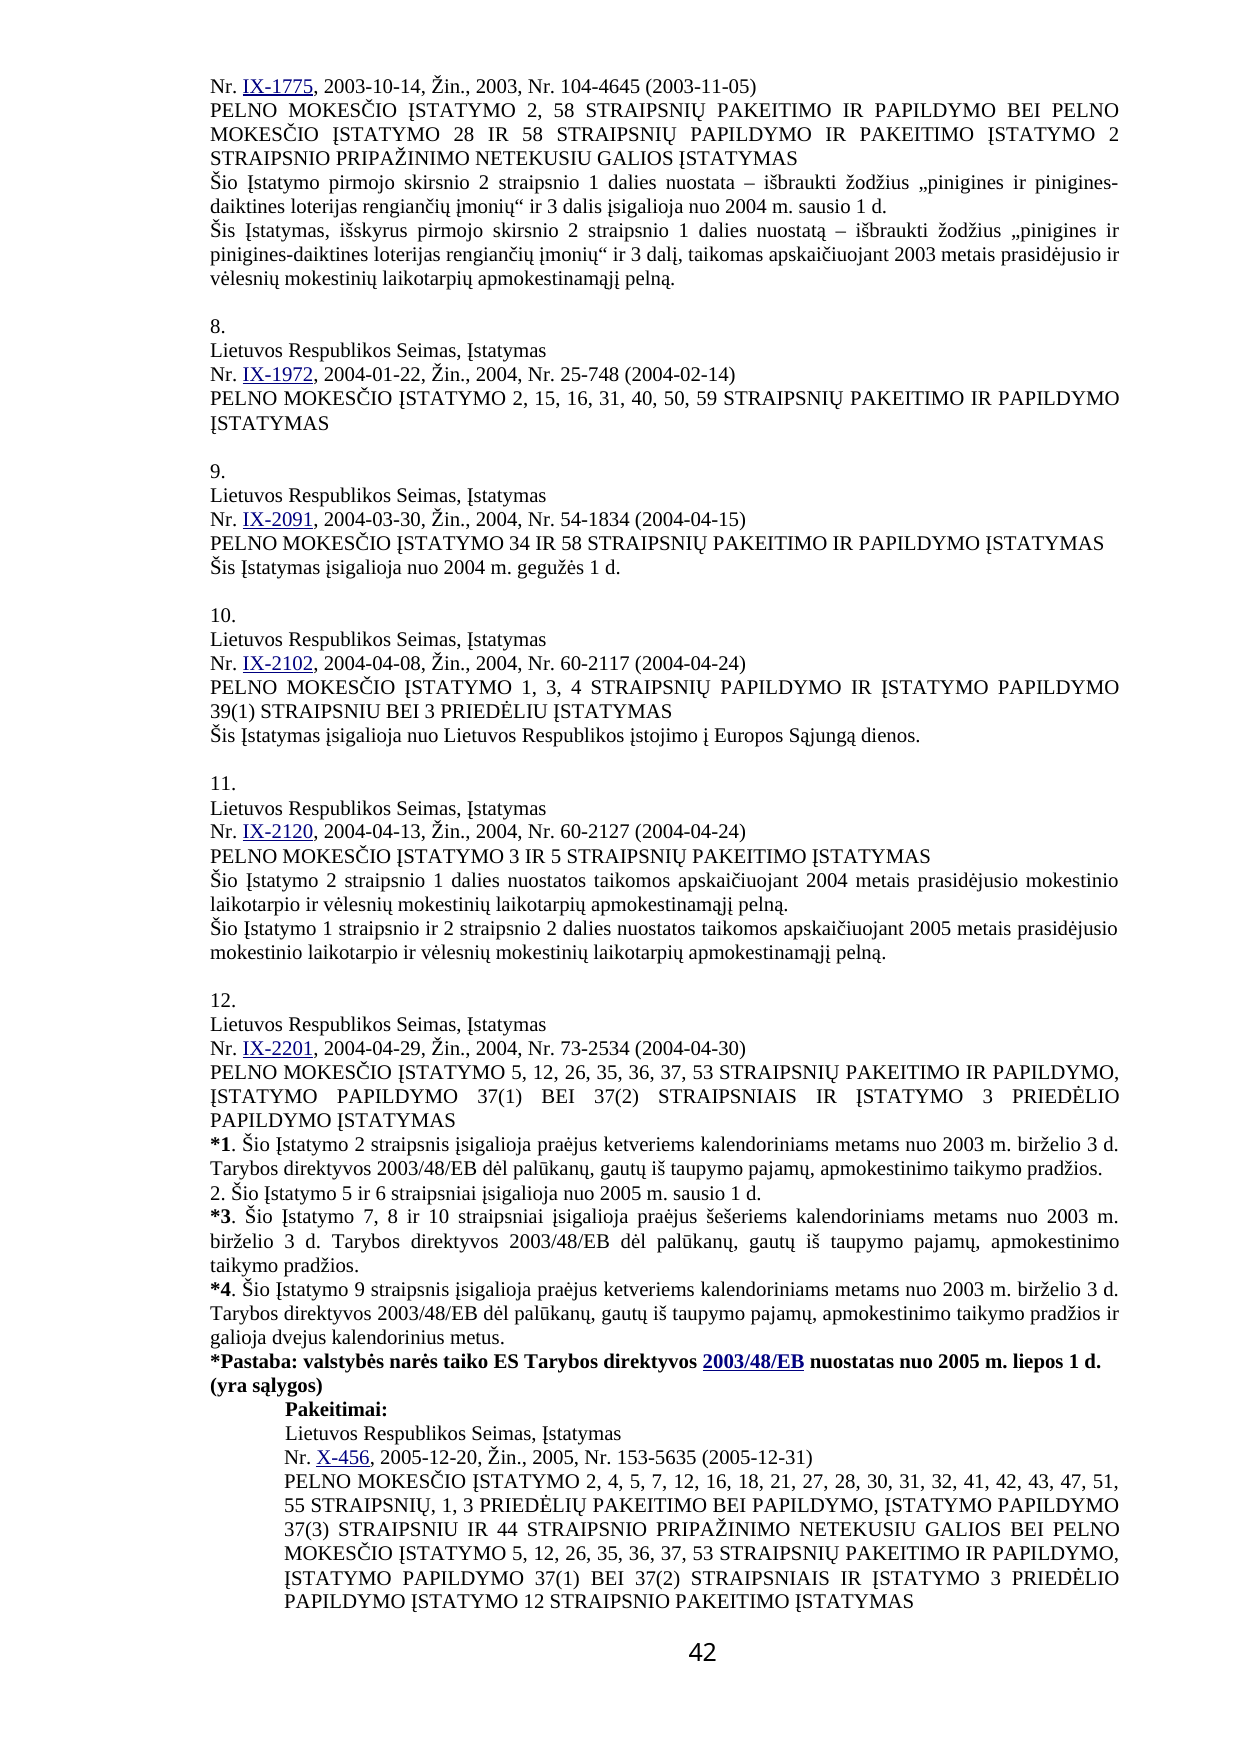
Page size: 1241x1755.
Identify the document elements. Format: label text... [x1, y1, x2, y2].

text Lietuvos Respublikos Seimas, Įstatymas [210, 1421, 1120, 1445]
text PELNO MOKESČIO ĮSTATYMO 2, 15, 16, 31, 40, 50, 59 STRAIPSNIŲ PAKEITIMO IR PAPILDYMO ĮSTATYMAS [210, 386, 1120, 434]
text Nr. IX-2102, 2004-04-08, Žin., 2004, Nr. 60-2117 (2004-04-24) [210, 651, 1120, 675]
text Lietuvos Respublikos Seimas, Įstatymas [210, 338, 1120, 362]
text PELNO MOKESČIO ĮSTATYMO 5, 12, 26, 35, 36, 37, 53 STRAIPSNIŲ PAKEITIMO IR PAPILDYMO, ĮSTATYMO PAPILDYMO 37(1) BEI 37(2) STRAIPSNIAIS IR ĮSTATYMO 3 PRIEDĖLIO PAPILDYMO ĮSTATYMAS [210, 1060, 1120, 1132]
text PELNO MOKESČIO ĮSTATYMO 34 IR 58 STRAIPSNIŲ PAKEITIMO IR PAPILDYMO ĮSTATYMAS [210, 531, 1120, 555]
text 8. [210, 314, 1120, 338]
text Nr. IX-1775, 2003-10-14, Žin., 2003, Nr. 104-4645 (2003-11-05) [210, 73, 1120, 98]
text Šis Įstatymas įsigalioja nuo 2004 m. gegužės 1 d. [210, 555, 1120, 579]
text 9. [210, 458, 1120, 483]
text Šis Įstatymas, išskyrus pirmojo skirsnio 2 straipsnio 1 dalies nuostatą – išbraukti žodžius „pinigines ir pinigines-daiktines loterijas rengiančių įmonių“ ir 3 dalį, taikomas apskaičiuojant 2003 metais prasidėjusio ir vėlesnių mokestinių laikotarpių apmokestinamąjį pelną. [210, 218, 1120, 290]
text PELNO MOKESČIO ĮSTATYMO 3 IR 5 STRAIPSNIŲ PAKEITIMO ĮSTATYMAS [210, 843, 1120, 868]
text Nr. X-456, 2005-12-20, Žin., 2005, Nr. 153-5635 (2005-12-31) [284, 1445, 1120, 1469]
text 2. Šio Įstatymo 5 ir 6 straipsniai įsigalioja nuo 2005 m. sausio 1 d. [210, 1180, 1120, 1204]
text PELNO MOKESČIO ĮSTATYMO 1, 3, 4 STRAIPSNIŲ PAPILDYMO IR ĮSTATYMO PAPILDYMO 39(1) STRAIPSNIU BEI 3 PRIEDĖLIU ĮSTATYMAS [210, 675, 1120, 723]
text *3. Šio Įstatymo 7, 8 ir 10 straipsniai įsigalioja praėjus šešeriems kalendoriniams metams nuo 2003 m. birželio 3 d. Tarybos direktyvos 2003/48/EB dėl palūkanų, gautų iš taupymo pajamų, apmokestinimo taikymo pradžios. [210, 1204, 1120, 1277]
text Lietuvos Respublikos Seimas, Įstatymas [210, 483, 1120, 507]
text Nr. IX-1972, 2004-01-22, Žin., 2004, Nr. 25-748 (2004-02-14) [210, 362, 1120, 386]
text Šio Įstatymo 2 straipsnio 1 dalies nuostatos taikomos apskaičiuojant 2004 metais prasidėjusio mokestinio laikotarpio ir vėlesnių mokestinių laikotarpių apmokestinamąjį pelną. [210, 868, 1120, 916]
text Lietuvos Respublikos Seimas, Įstatymas [210, 1012, 1120, 1036]
text *4. Šio Įstatymo 9 straipsnis įsigalioja praėjus ketveriems kalendoriniams metams nuo 2003 m. birželio 3 d. Tarybos direktyvos 2003/48/EB dėl palūkanų, gautų iš taupymo pajamų, apmokestinimo taikymo pradžios ir galioja dvejus kalendorinius metus. [210, 1277, 1120, 1349]
text Pakeitimai: [210, 1397, 1120, 1421]
text Lietuvos Respublikos Seimas, Įstatymas [210, 627, 1120, 651]
text 10. [210, 603, 1120, 627]
text 12. [210, 988, 1120, 1012]
text Nr. IX-2091, 2004-03-30, Žin., 2004, Nr. 54-1834 (2004-04-15) [210, 507, 1120, 531]
text Nr. IX-2201, 2004-04-29, Žin., 2004, Nr. 73-2534 (2004-04-30) [210, 1036, 1120, 1060]
text Šio Įstatymo 1 straipsnio ir 2 straipsnio 2 dalies nuostatos taikomos apskaičiuojant 2005 metais prasidėjusio mokestinio laikotarpio ir vėlesnių mokestinių laikotarpių apmokestinamąjį pelną. [210, 916, 1120, 964]
text Šio Įstatymo pirmojo skirsnio 2 straipsnio 1 dalies nuostata – išbraukti žodžius „pinigines ir pinigines-daiktines loterijas rengiančių įmonių“ ir 3 dalis įsigalioja nuo 2004 m. sausio 1 d. [210, 170, 1120, 218]
text 11. [210, 771, 1120, 795]
text Lietuvos Respublikos Seimas, Įstatymas [210, 795, 1120, 819]
text *Pastaba: valstybės narės taiko ES Tarybos direktyvos 2003/48/EB nuostatas nuo 2005 m. liepos 1 d. (yra sąlygos) [210, 1349, 1120, 1397]
text Nr. IX-2120, 2004-04-13, Žin., 2004, Nr. 60-2127 (2004-04-24) [210, 819, 1120, 843]
text *1. Šio Įstatymo 2 straipsnis įsigalioja praėjus ketveriems kalendoriniams metams nuo 2003 m. birželio 3 d. Tarybos direktyvos 2003/48/EB dėl palūkanų, gautų iš taupymo pajamų, apmokestinimo taikymo pradžios. [210, 1132, 1120, 1180]
text PELNO MOKESČIO ĮSTATYMO 2, 58 STRAIPSNIŲ PAKEITIMO IR PAPILDYMO BEI PELNO MOKESČIO ĮSTATYMO 28 IR 58 STRAIPSNIŲ PAPILDYMO IR PAKEITIMO ĮSTATYMO 2 STRAIPSNIO PRIPAŽINIMO NETEKUSIU GALIOS ĮSTATYMAS [210, 98, 1120, 170]
text Šis Įstatymas įsigalioja nuo Lietuvos Respublikos įstojimo į Europos Sąjungą dienos. [210, 723, 1120, 747]
text PELNO MOKESČIO ĮSTATYMO 2, 4, 5, 7, 12, 16, 18, 21, 27, 28, 30, 31, 32, 41, 42, 43, 47, 51, 55 STRAIPSNIŲ, 1, 3 PRIEDĖLIŲ PAKEITIMO BEI PAPILDYMO, ĮSTATYMO PAPILDYMO 37(3) STRAIPSNIU IR 44 STRAIPSNIO PRIPAŽINIMO NETEKUSIU GALIOS BEI PELNO MOKESČIO ĮSTATYMO 5, 12, 26, 35, 36, 37, 53 STRAIPSNIŲ PAKEITIMO IR PAPILDYMO, ĮSTATYMO PAPILDYMO 37(1) BEI 37(2) STRAIPSNIAIS IR ĮSTATYMO 3 PRIEDĖLIO PAPILDYMO ĮSTATYMO 12 STRAIPSNIO PAKEITIMO ĮSTATYMAS [284, 1469, 1120, 1613]
